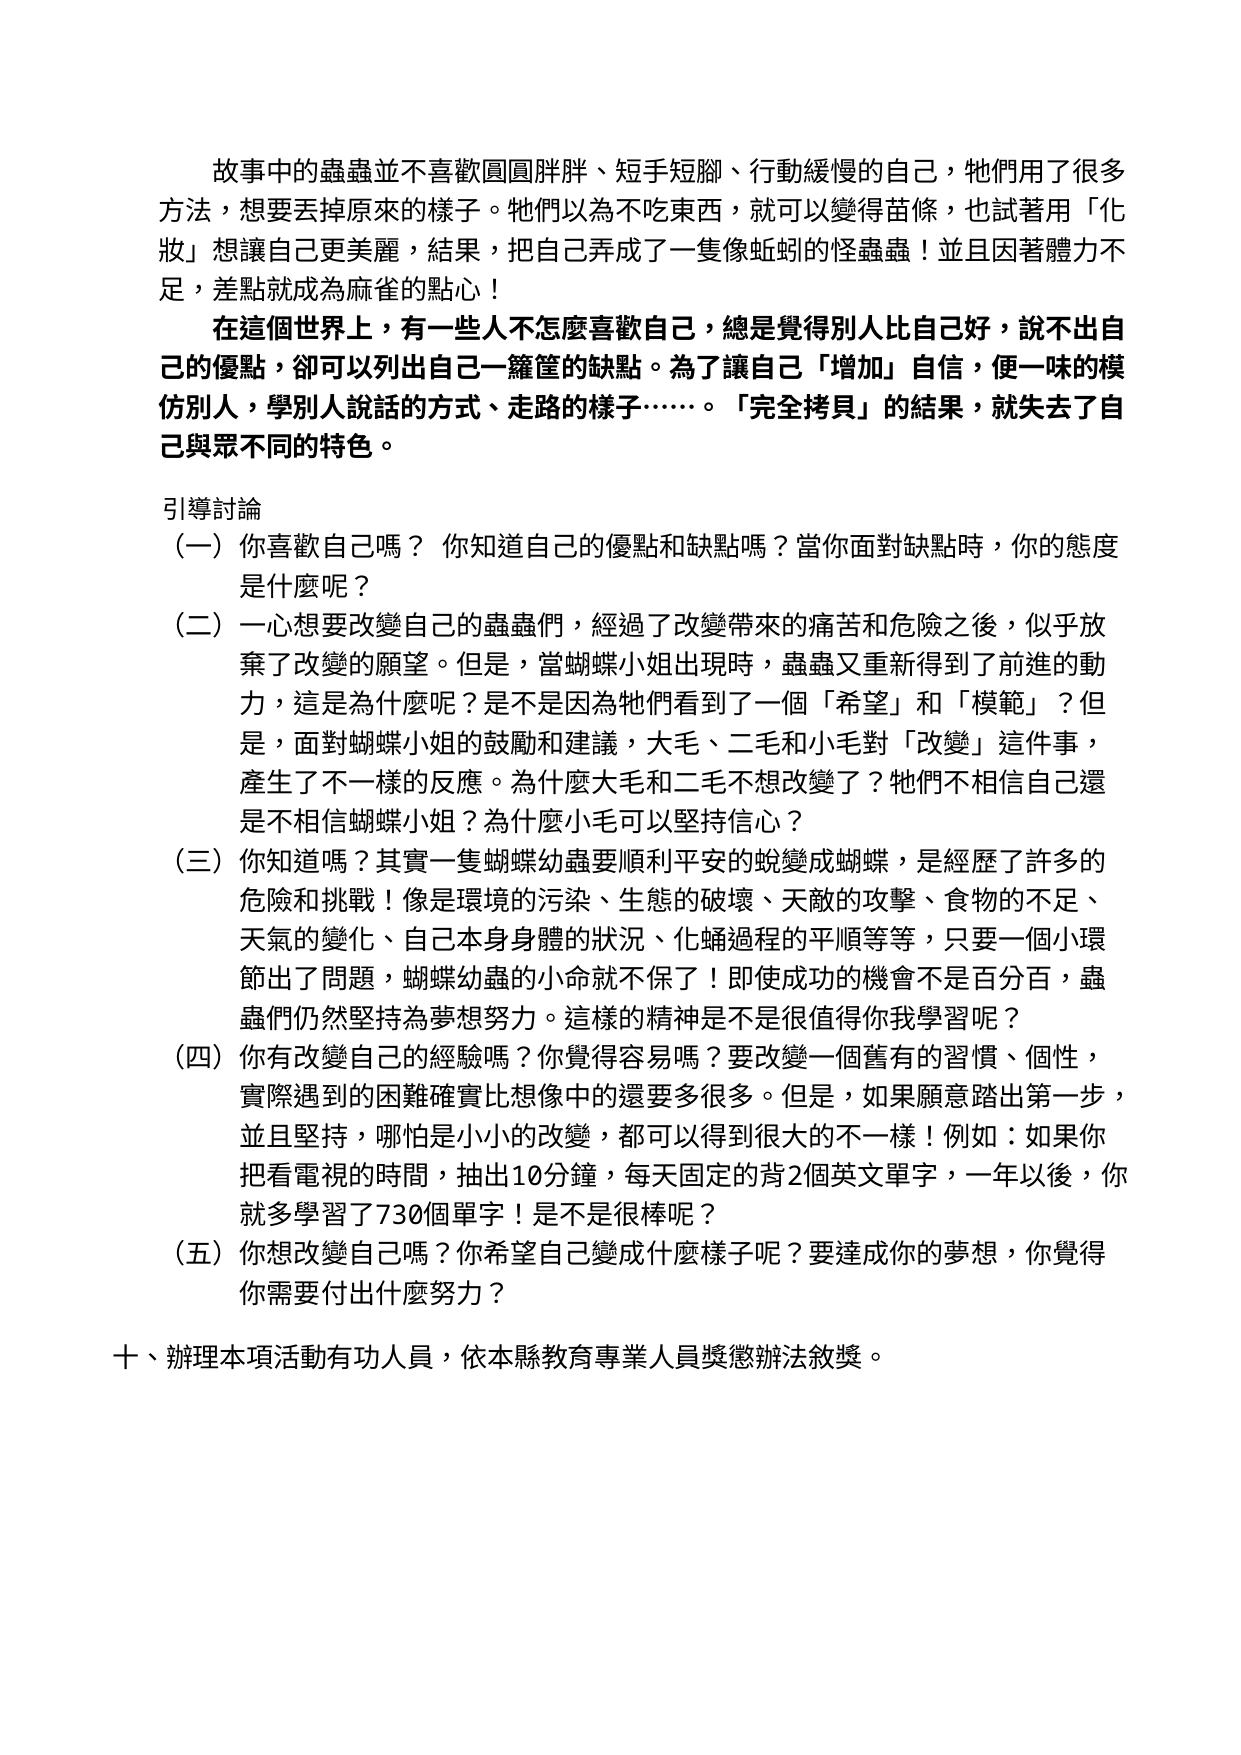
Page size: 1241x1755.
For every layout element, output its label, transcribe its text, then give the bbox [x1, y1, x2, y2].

text （五）你想改變自己嗎？你希望自己變成什麼樣子呢？要達成你的夢想，你覺得你需要付出什麼努力？ [158, 1232, 1128, 1311]
text （三）你知道嗎？其實一隻蝴蝶幼蟲要順利平安的蛻變成蝴蝶，是經歷了許多的危險和挑戰！像是環境的污染、生態的破壞、天敵的攻擊、食物的不足、天氣的變化、自己本身身體的狀況、化蛹過程的平順等等，只要一個小環節出了問題，蝴蝶幼蟲的小命就不保了！即使成功的機會不是百分百，蟲蟲們仍然堅持為夢想努力。這樣的精神是不是很值得你我學習呢？ [158, 839, 1128, 1036]
text （一）你喜歡自己嗎？ 你知道自己的優點和缺點嗎？當你面對缺點時，你的態度是什麼呢？ [158, 525, 1128, 604]
text （四）你有改變自己的經驗嗎？你覺得容易嗎？要改變一個舊有的習慣、個性，實際遇到的困難確實比想像中的還要多很多。但是，如果願意踏出第一步，並且堅持，哪怕是小小的改變，都可以得到很大的不一樣！例如：如果你把看電視的時間，抽出10分鐘，每天固定的背2個英文單字，一年以後，你就多學習了730個單字！是不是很棒呢？ [158, 1036, 1128, 1232]
text 在這個世界上，有一些人不怎麼喜歡自己，總是覺得別人比自己好，說不出自己的優點，卻可以列出自己一籮筐的缺點。為了讓自己「增加」自信，便一味的模仿別人，學別人說話的方式、走路的樣子……。「完全拷貝」的結果，就失去了自己與眾不同的特色。 [158, 307, 1128, 464]
text 故事中的蟲蟲並不喜歡圓圓胖胖、短手短腳、行動緩慢的自己，牠們用了很多方法，想要丟掉原來的樣子。牠們以為不吃東西，就可以變得苗條，也試著用「化妝」想讓自己更美麗，結果，把自己弄成了一隻像蚯蚓的怪蟲蟲！並且因著體力不足，差點就成為麻雀的點心！ [158, 150, 1128, 307]
text 引導討論 [112, 489, 1128, 525]
text 十、辦理本項活動有功人員，依本縣教育專業人員獎懲辦法敘獎。 [112, 1336, 1128, 1375]
text （二）一心想要改變自己的蟲蟲們，經過了改變帶來的痛苦和危險之後，似乎放棄了改變的願望。但是，當蝴蝶小姐出現時，蟲蟲又重新得到了前進的動力，這是為什麼呢？是不是因為牠們看到了一個「希望」和「模範」？但是，面對蝴蝶小姐的鼓勵和建議，大毛、二毛和小毛對「改變」這件事，產生了不一樣的反應。為什麼大毛和二毛不想改變了？牠們不相信自己還是不相信蝴蝶小姐？為什麼小毛可以堅持信心？ [158, 604, 1128, 839]
